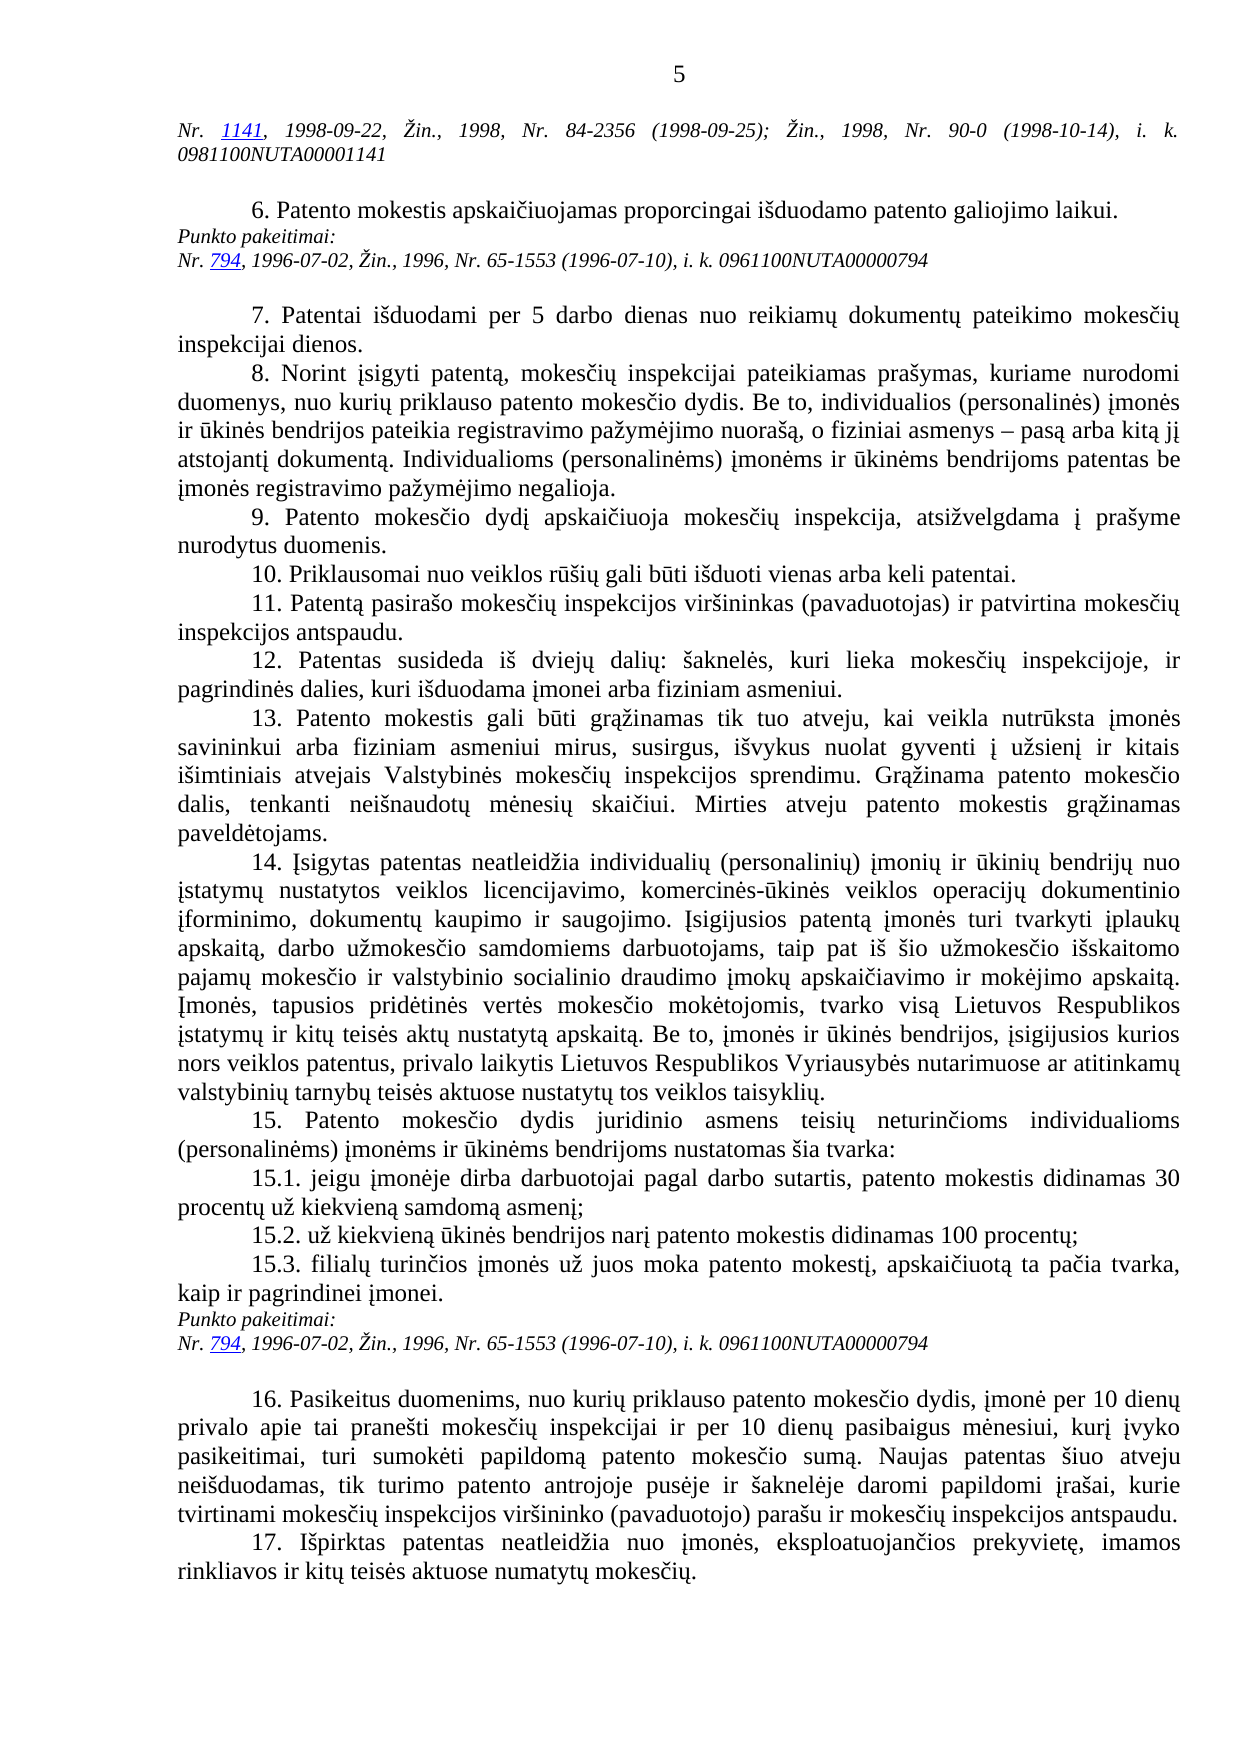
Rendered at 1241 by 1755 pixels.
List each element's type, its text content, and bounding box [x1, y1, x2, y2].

text 15. Patento mokesčio dydis juridinio asmens teisių neturinčioms individualioms (personalinėms) įmonėms ir ūkinėms bendrijoms nustatomas šia tvarka: [177, 1106, 1181, 1163]
text 12. Patentas susideda iš dviejų dalių: šaknelės, kuri lieka mokesčių inspekcijoje, ir pagrindinės dalies, kuri išduodama įmonei arba fiziniam asmeniui. [177, 646, 1181, 703]
text 17. Išpirktas patentas neatleidžia nuo įmonės, eksploatuojančios prekyvietę, imamos rinkliavos ir kitų teisės aktuose numatytų mokesčių. [177, 1527, 1181, 1585]
text Nr. 794, 1996-07-02, Žin., 1996, Nr. 65-1553 (1996-07-10), i. k. 0961100NUTA00000794 [177, 1331, 1181, 1355]
text Punkto pakeitimai: [177, 224, 1181, 248]
text 15.1. jeigu įmonėje dirba darbuotojai pagal darbo sutartis, patento mokestis didinamas 30 procentų už kiekvieną samdomą asmenį; [177, 1163, 1181, 1221]
text 13. Patento mokestis gali būti grąžinamas tik tuo atveju, kai veikla nutrūksta įmonės savininkui arba fiziniam asmeniui mirus, susirgus, išvykus nuolat gyventi į užsienį ir kitais išimtiniais atvejais Valstybinės mokesčių inspekcijos sprendimu. Grąžinama patento mokesčio dalis, tenkanti neišnaudotų mėnesių skaičiui. Mirties atveju patento mokestis grąžinamas paveldėtojams. [177, 703, 1181, 847]
text 15.2. už kiekvieną ūkinės bendrijos narį patento mokestis didinamas 100 procentų; [177, 1221, 1181, 1249]
text 8. Norint įsigyti patentą, mokesčių inspekcijai pateikiamas prašymas, kuriame nurodomi duomenys, nuo kurių priklauso patento mokesčio dydis. Be to, individualios (personalinės) įmonės ir ūkinės bendrijos pateikia registravimo pažymėjimo nuorašą, o fiziniai asmenys – pasą arba kitą jį atstojantį dokumentą. Individualioms (personalinėms) įmonėms ir ūkinėms bendrijoms patentas be įmonės registravimo pažymėjimo negalioja. [177, 358, 1181, 502]
text Nr. 1141, 1998-09-22, Žin., 1998, Nr. 84-2356 (1998-09-25); Žin., 1998, Nr. 90-0 (1998-10-14), i. k. 0981100NUTA00001141 [177, 118, 1181, 166]
text 15.3. filialų turinčios įmonės už juos moka patento mokestį, apskaičiuotą ta pačia tvarka, kaip ir pagrindinei įmonei. [177, 1249, 1181, 1307]
text 6. Patento mokestis apskaičiuojamas proporcingai išduodamo patento galiojimo laikui. [177, 195, 1181, 224]
text 16. Pasikeitus duomenims, nuo kurių priklauso patento mokesčio dydis, įmonė per 10 dienų privalo apie tai pranešti mokesčių inspekcijai ir per 10 dienų pasibaigus mėnesiui, kurį įvyko pasikeitimai, turi sumokėti papildomą patento mokesčio sumą. Naujas patentas šiuo atveju neišduodamas, tik turimo patento antrojoje pusėje ir šaknelėje daromi papildomi įrašai, kurie tvirtinami mokesčių inspekcijos viršininko (pavaduotojo) parašu ir mokesčių inspekcijos antspaudu. [177, 1384, 1181, 1527]
text Punkto pakeitimai: [177, 1307, 1181, 1331]
text Nr. 794, 1996-07-02, Žin., 1996, Nr. 65-1553 (1996-07-10), i. k. 0961100NUTA00000794 [177, 248, 1181, 272]
text 7. Patentai išduodami per 5 darbo dienas nuo reikiamų dokumentų pateikimo mokesčių inspekcijai dienos. [177, 301, 1181, 358]
text 10. Priklausomai nuo veiklos rūšių gali būti išduoti vienas arba keli patentai. [177, 559, 1181, 588]
text 14. Įsigytas patentas neatleidžia individualių (personalinių) įmonių ir ūkinių bendrijų nuo įstatymų nustatytos veiklos licencijavimo, komercinės-ūkinės veiklos operacijų dokumentinio įforminimo, dokumentų kaupimo ir saugojimo. Įsigijusios patentą įmonės turi tvarkyti įplaukų apskaitą, darbo užmokesčio samdomiems darbuotojams, taip pat iš šio užmokesčio išskaitomo pajamų mokesčio ir valstybinio socialinio draudimo įmokų apskaičiavimo ir mokėjimo apskaitą. Įmonės, tapusios pridėtinės vertės mokesčio mokėtojomis, tvarko visą Lietuvos Respublikos įstatymų ir kitų teisės aktų nustatytą apskaitą. Be to, įmonės ir ūkinės bendrijos, įsigijusios kurios nors veiklos patentus, privalo laikytis Lietuvos Respublikos Vyriausybės nutarimuose ar atitinkamų valstybinių tarnybų teisės aktuose nustatytų tos veiklos taisyklių. [177, 847, 1181, 1106]
text 11. Patentą pasirašo mokesčių inspekcijos viršininkas (pavaduotojas) ir patvirtina mokesčių inspekcijos antspaudu. [177, 588, 1181, 646]
text 9. Patento mokesčio dydį apskaičiuoja mokesčių inspekcija, atsižvelgdama į prašyme nurodytus duomenis. [177, 502, 1181, 559]
